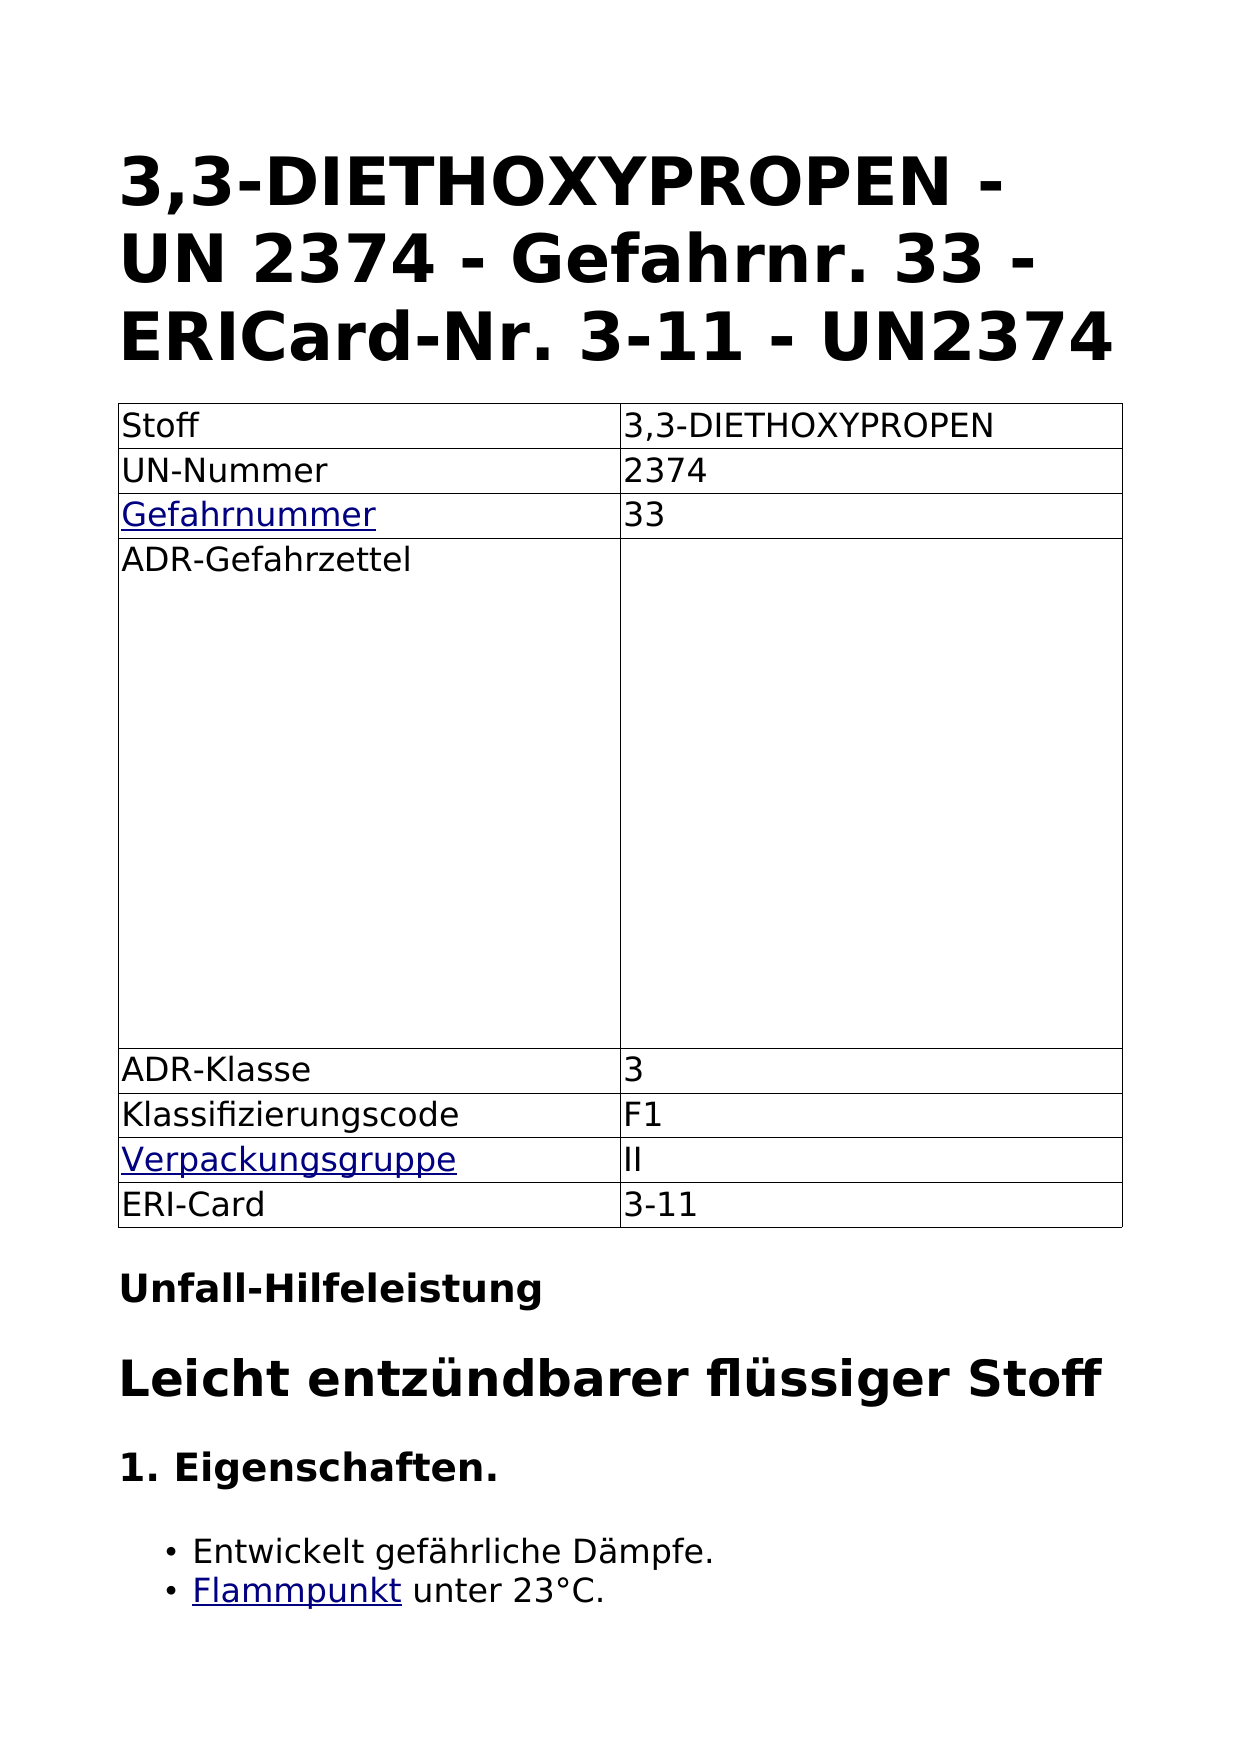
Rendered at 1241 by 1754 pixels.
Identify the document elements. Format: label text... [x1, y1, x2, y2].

subtitle 1. Eigenschaften. [118, 1445, 1122, 1490]
table_cell ADR-Klasse [119, 1049, 620, 1092]
table_cell 3-11 [621, 1183, 1122, 1227]
list Flammpunkt unter 23°C. [177, 1571, 1122, 1610]
table_cell Klassifizierungscode [119, 1094, 620, 1137]
subtitle Leicht entzündbarer flüssiger Stoff [118, 1349, 1122, 1408]
table_cell II [621, 1138, 1122, 1182]
table_cell 2374 [621, 449, 1122, 493]
table_cell Verpackungsgruppe [119, 1138, 620, 1182]
subtitle Unfall-Hilfeleistung [118, 1267, 1122, 1312]
table_cell UN-Nummer [119, 449, 620, 493]
table_cell Gefahrnummer [119, 494, 620, 538]
list Entwickelt gefährliche Dämpfe. [177, 1532, 1122, 1571]
table_header Stoff [119, 404, 620, 448]
table_cell ADR-Gefahrzettel [119, 539, 620, 1048]
table_cell F1 [621, 1094, 1122, 1137]
table_cell [621, 539, 1122, 1048]
subtitle 3,3-DIETHOXYPROPEN - UN 2374 - Gefahrnr. 33 - ERICard-Nr. 3-11 - UN2374 [118, 143, 1122, 376]
table_header 3,3-DIETHOXYPROPEN [621, 404, 1122, 448]
table_cell 3 [621, 1049, 1122, 1092]
table_cell ERI-Card [119, 1183, 620, 1227]
table_cell 33 [621, 494, 1122, 538]
